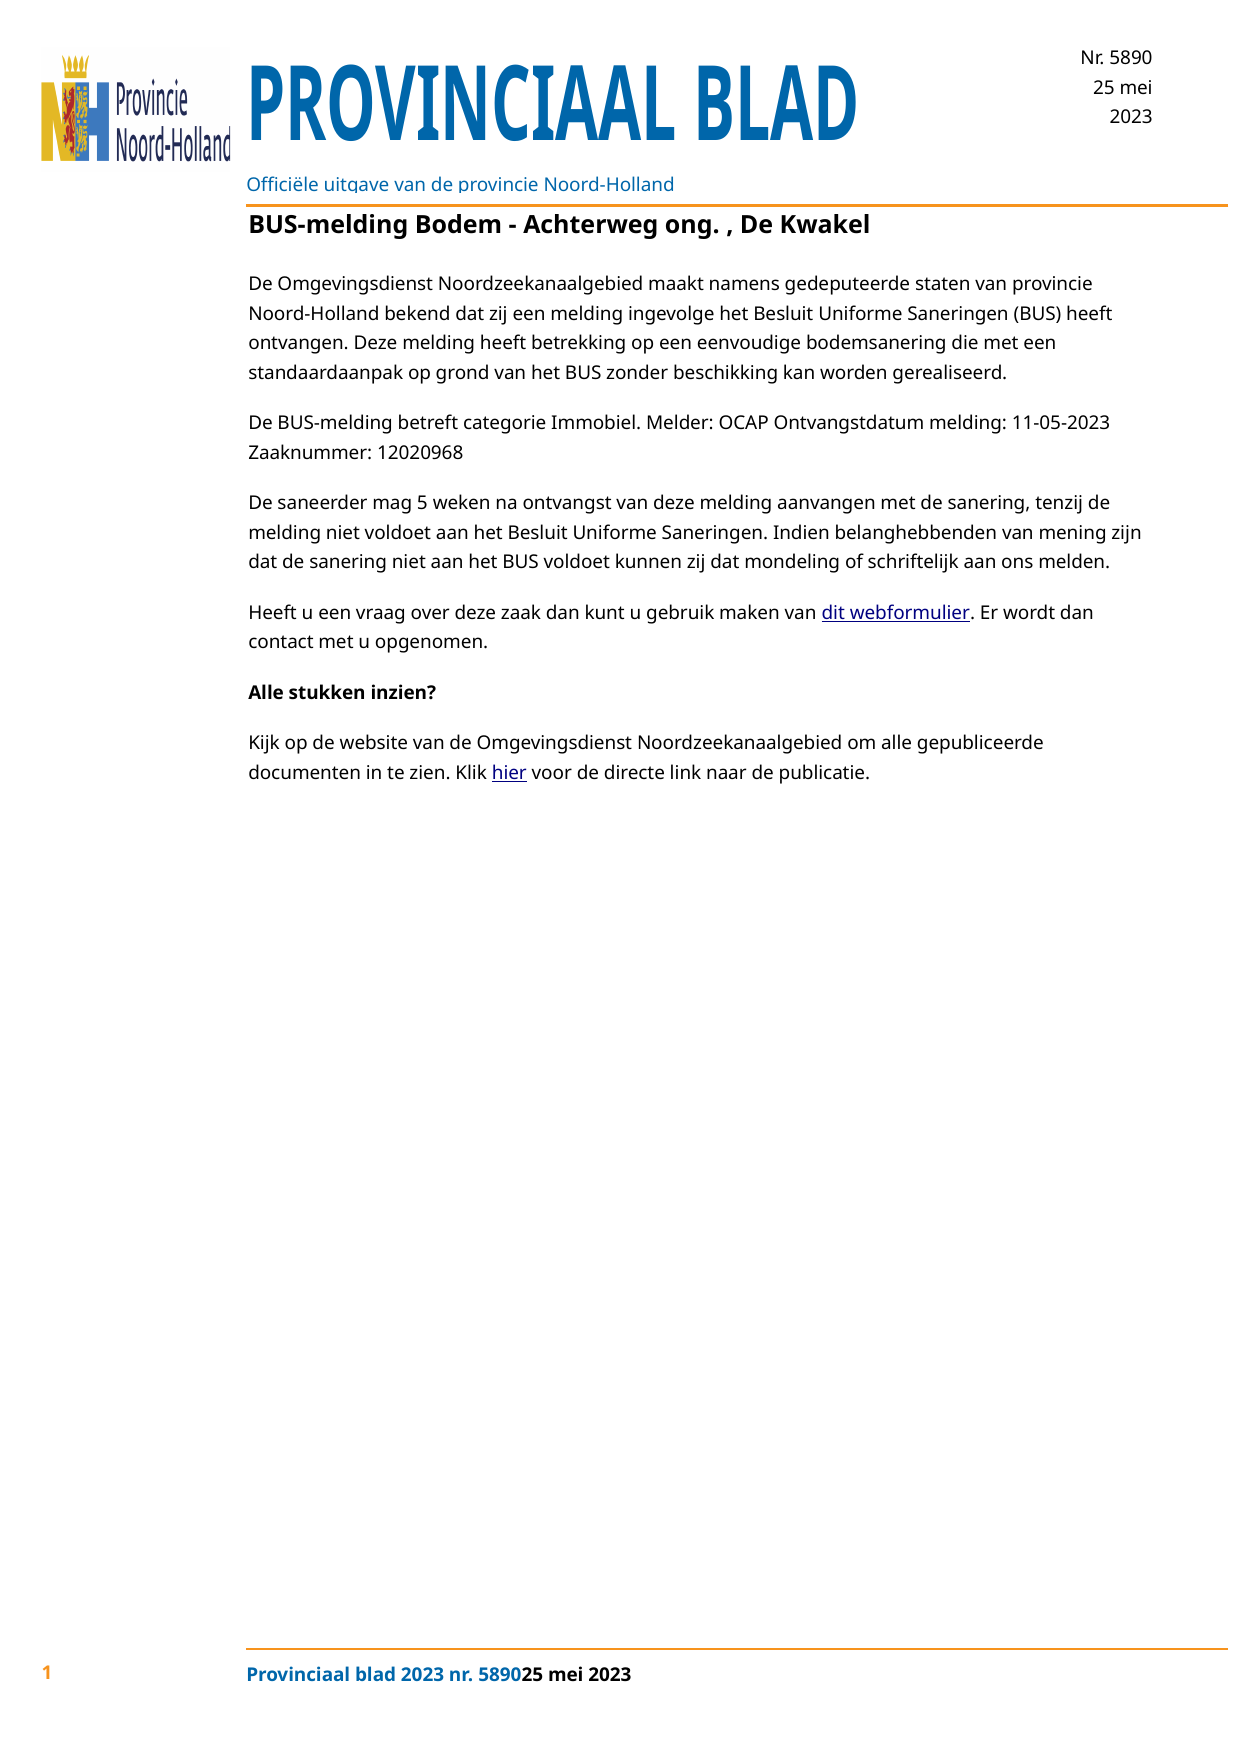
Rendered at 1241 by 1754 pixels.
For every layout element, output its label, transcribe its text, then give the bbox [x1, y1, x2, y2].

text Alle stukken inzien? [248, 679, 1152, 705]
text De Omgevingsdienst Noordzeekanaalgebied maakt namens gedeputeerde staten van provincie Noord-Holland bekend dat zij een melding ingevolge het Besluit Uniforme Saneringen (BUS) heeft ontvangen. Deze melding heeft betrekking op een eenvoudige bodemsanering die met een standaardaanpak op grond van het BUS zonder beschikking kan worden gerealiseerd. [248, 270, 1152, 385]
text Heeft u een vraag over deze zaak dan kunt u gebruik maken van dit webformulier. Er wordt dan contact met u opgenomen. [248, 599, 1152, 654]
text De saneerder mag 5 weken na ontvangst van deze melding aanvangen met de sanering, tenzij de melding niet voldoet aan het Besluit Uniforme Saneringen. Indien belanghebbenden van mening zijn dat de sanering niet aan het BUS voldoet kunnen zij dat mondeling of schriftelijk aan ons melden. [248, 489, 1152, 574]
text BUS-melding Bodem - Achterweg ong. , De Kwakel [248, 207, 1152, 241]
picture [41, 47, 231, 172]
text De BUS-melding betreft categorie Immobiel. Melder: OCAP Ontvangstdatum melding: 11-05-2023 Zaaknummer: 12020968 [248, 409, 1152, 465]
text Kijk op de website van de Omgevingsdienst Noordzeekanaalgebied om alle gepubliceerde documenten in te zien. Klik hier voor de directe link naar de publicatie. [248, 729, 1152, 785]
